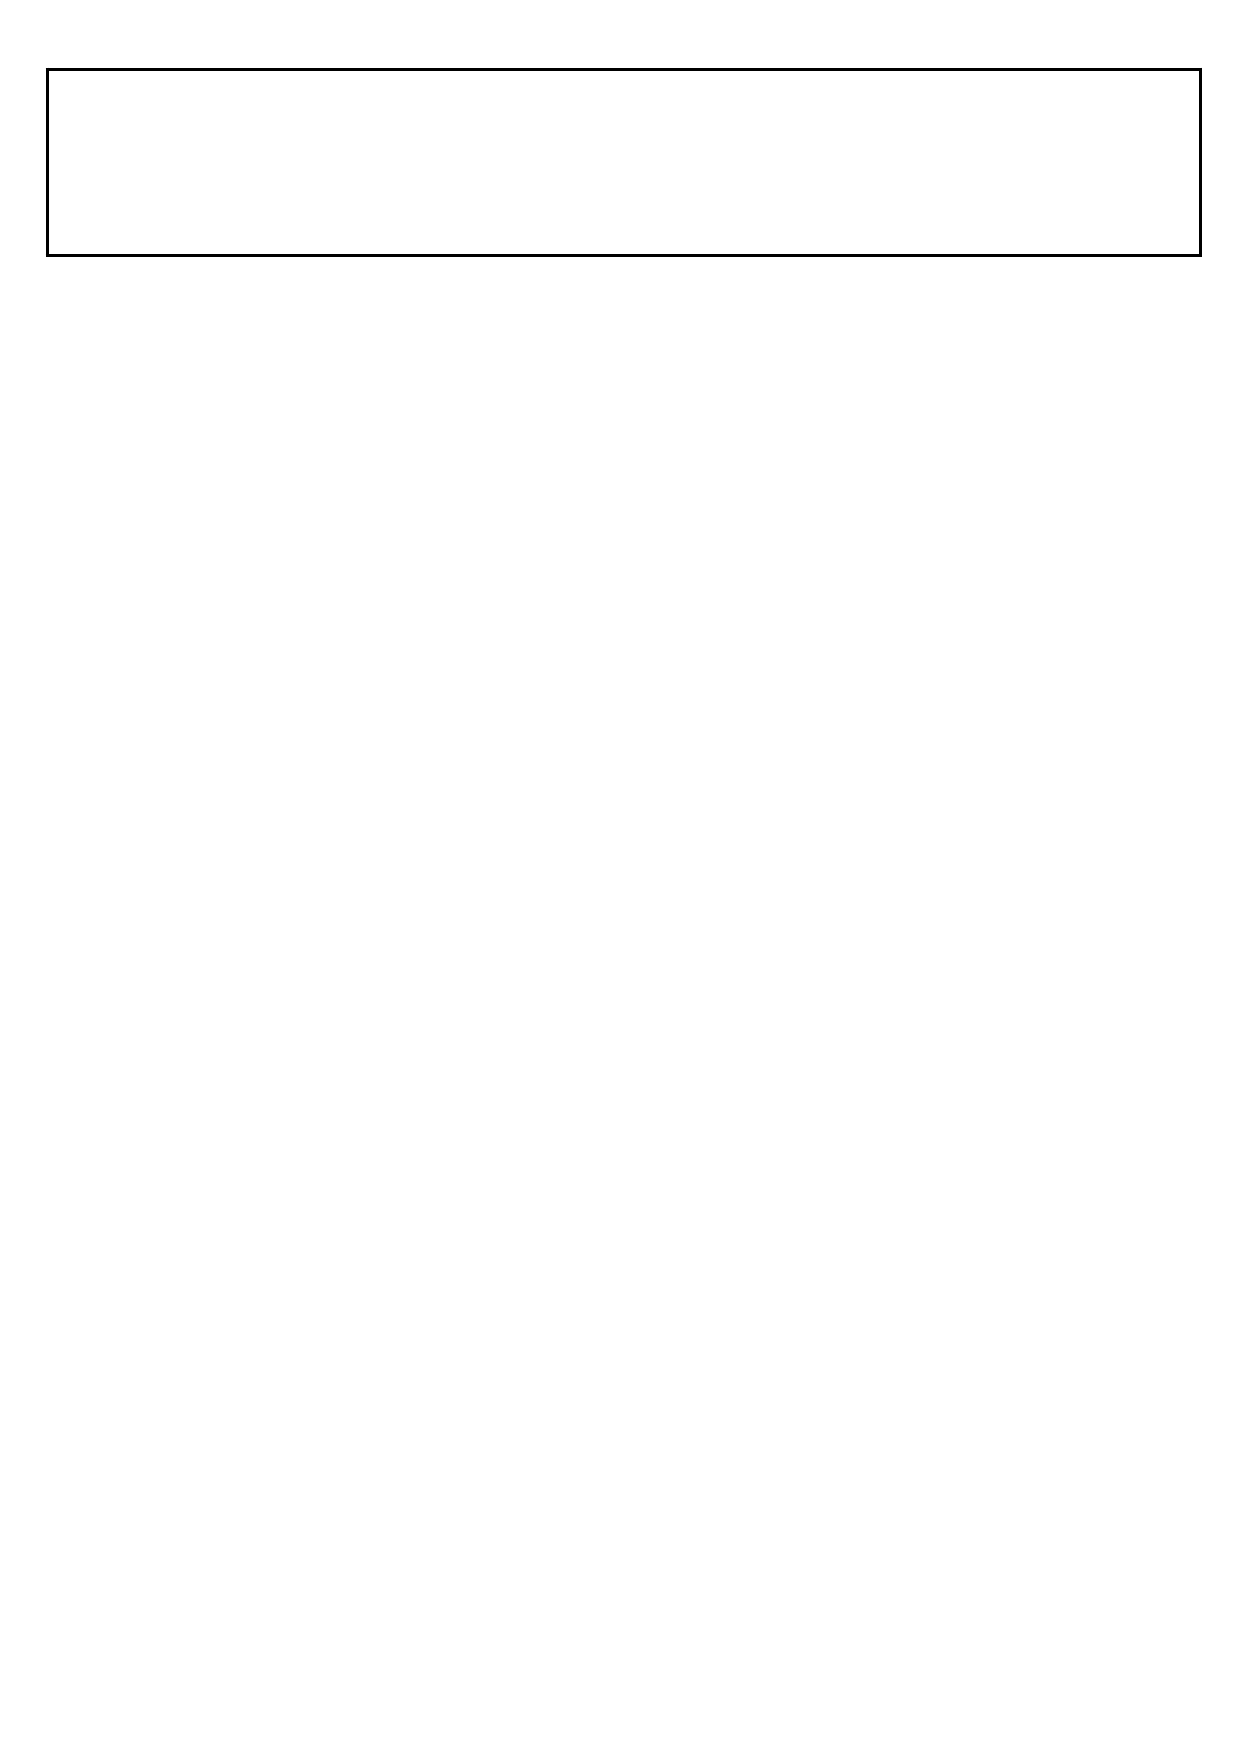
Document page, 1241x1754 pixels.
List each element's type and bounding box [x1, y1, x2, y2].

table_cell [49, 71, 1199, 254]
